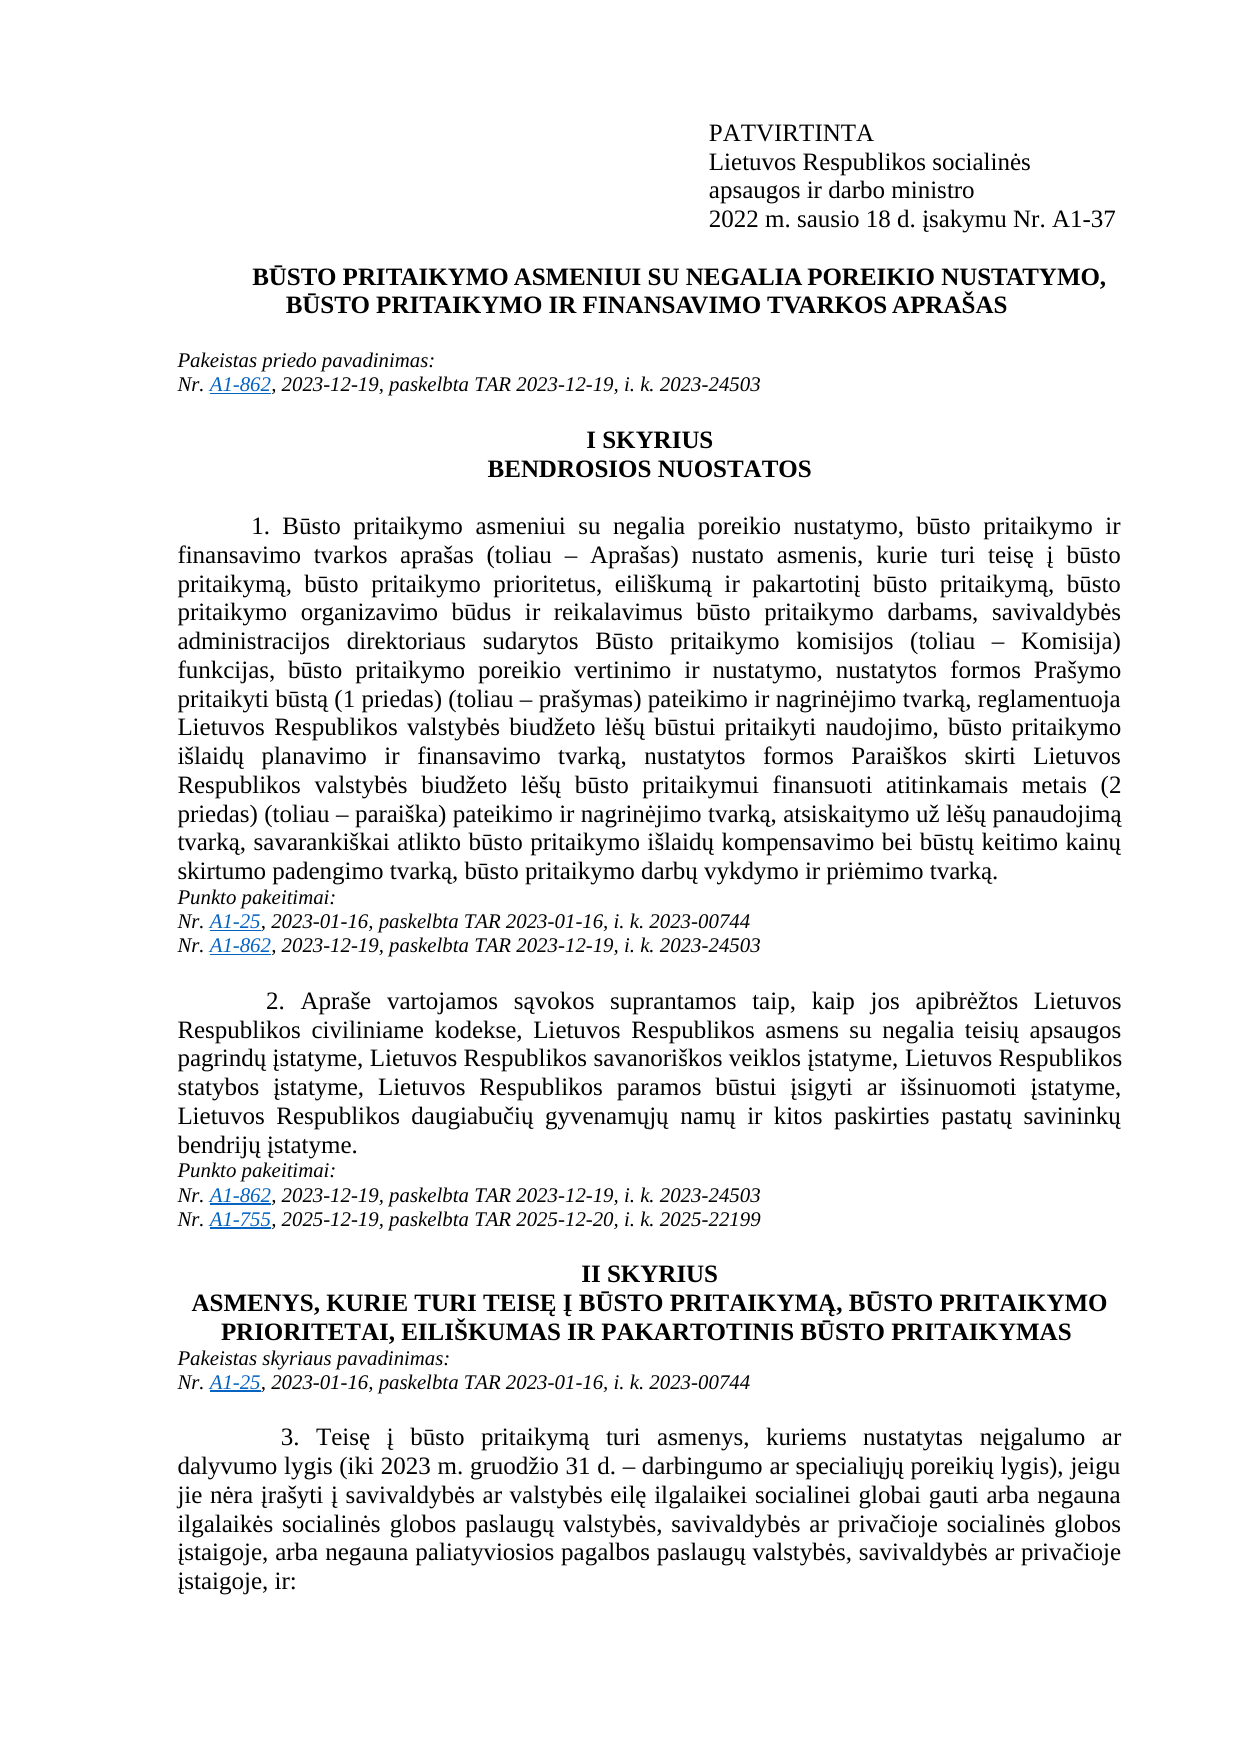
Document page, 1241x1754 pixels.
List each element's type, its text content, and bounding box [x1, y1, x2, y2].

text Pakeistas priedo pavadinimas: [177, 348, 1122, 372]
text apsaugos ir darbo ministro [177, 176, 1122, 204]
text Nr. A1-862, 2023-12-19, paskelbta TAR 2023-12-19, i. k. 2023-24503 [177, 372, 1122, 396]
text BŪSTO PRITAIKYMO ASMENIUI SU NEGALIA POREIKIO NUSTATYMO, BŪSTO PRITAIKYMO IR FINANSAVIMO TVARKOS APRAŠAS [177, 262, 1122, 319]
text Nr. A1-25, 2023-01-16, paskelbta TAR 2023-01-16, i. k. 2023-00744 [177, 909, 1122, 933]
text ASMENYS, KURIE TURI TEISĘ Į BŪSTO PRITAIKYMĄ, BŪSTO PRITAIKYMO PRIORITETAI, EILIŠKUMAS IR PAKARTOTINIS BŪSTO PRITAIKYMAS [177, 1288, 1122, 1346]
text I SKYRIUS [177, 425, 1122, 454]
text Punkto pakeitimai: [177, 1158, 1122, 1182]
text 1. Būsto pritaikymo asmeniui su negalia poreikio nustatymo, būsto pritaikymo ir finansavimo tvarkos aprašas (toliau – Aprašas) nustato asmenis, kurie turi teisę į būsto pritaikymą, būsto pritaikymo prioritetus, eiliškumą ir pakartotinį būsto pritaikymą, būsto pritaikymo organizavimo būdus ir reikalavimus būsto pritaikymo darbams, savivaldybės administracijos direktoriaus sudarytos Būsto pritaikymo komisijos (toliau – Komisija) funkcijas, būsto pritaikymo poreikio vertinimo ir nustatymo, nustatytos formos Prašymo pritaikyti būstą (1 priedas) (toliau – prašymas) pateikimo ir nagrinėjimo tvarką, reglamentuoja Lietuvos Respublikos valstybės biudžeto lėšų būstui pritaikyti naudojimo, būsto pritaikymo išlaidų planavimo ir finansavimo tvarką, nustatytos formos Paraiškos skirti Lietuvos Respublikos valstybės biudžeto lėšų būsto pritaikymui finansuoti atitinkamais metais (2 priedas) (toliau – paraiška) pateikimo ir nagrinėjimo tvarką, atsiskaitymo už lėšų panaudojimą tvarką, savarankiškai atlikto būsto pritaikymo išlaidų kompensavimo bei būstų keitimo kainų skirtumo padengimo tvarką, būsto pritaikymo darbų vykdymo ir priėmimo tvarką. [177, 511, 1122, 885]
text 2. Apraše vartojamos sąvokos suprantamos taip, kaip jos apibrėžtos Lietuvos Respublikos civiliniame kodekse, Lietuvos Respublikos asmens su negalia teisių apsaugos pagrindų įstatyme, Lietuvos Respublikos savanoriškos veiklos įstatyme, Lietuvos Respublikos statybos įstatyme, Lietuvos Respublikos paramos būstui įsigyti ar išsinuomoti įstatyme, Lietuvos Respublikos daugiabučių gyvenamųjų namų ir kitos paskirties pastatų savininkų bendrijų įstatyme. [177, 986, 1122, 1158]
text Nr. A1-862, 2023-12-19, paskelbta TAR 2023-12-19, i. k. 2023-24503 [177, 933, 1122, 957]
text Pakeistas skyriaus pavadinimas: [177, 1346, 1122, 1370]
text 3. Teisę į būsto pritaikymą turi asmenys, kuriems nustatytas neįgalumo ar dalyvumo lygis (iki 2023 m. gruodžio 31 d. – darbingumo ar specialiųjų poreikių lygis), jeigu jie nėra įrašyti į savivaldybės ar valstybės eilę ilgalaikei socialinei globai gauti arba negauna ilgalaikės socialinės globos paslaugų valstybės, savivaldybės ar privačioje socialinės globos įstaigoje, arba negauna paliatyviosios pagalbos paslaugų valstybės, savivaldybės ar privačioje įstaigoje, ir: [177, 1422, 1122, 1595]
text 2022 m. sausio 18 d. įsakymu Nr. A1-37 [177, 204, 1122, 233]
text Nr. A1-862, 2023-12-19, paskelbta TAR 2023-12-19, i. k. 2023-24503 [177, 1182, 1122, 1207]
text Punkto pakeitimai: [177, 885, 1122, 909]
text Nr. A1-25, 2023-01-16, paskelbta TAR 2023-01-16, i. k. 2023-00744 [177, 1370, 1122, 1394]
text Patvirtinta [177, 118, 1122, 147]
text Lietuvos Respublikos socialinės [177, 147, 1122, 176]
text II SKYRIUS [177, 1259, 1122, 1288]
text Bendrosios nuostatos [177, 454, 1122, 482]
text Nr. A1-755, 2025-12-19, paskelbta TAR 2025-12-20, i. k. 2025-22199 [177, 1207, 1122, 1231]
